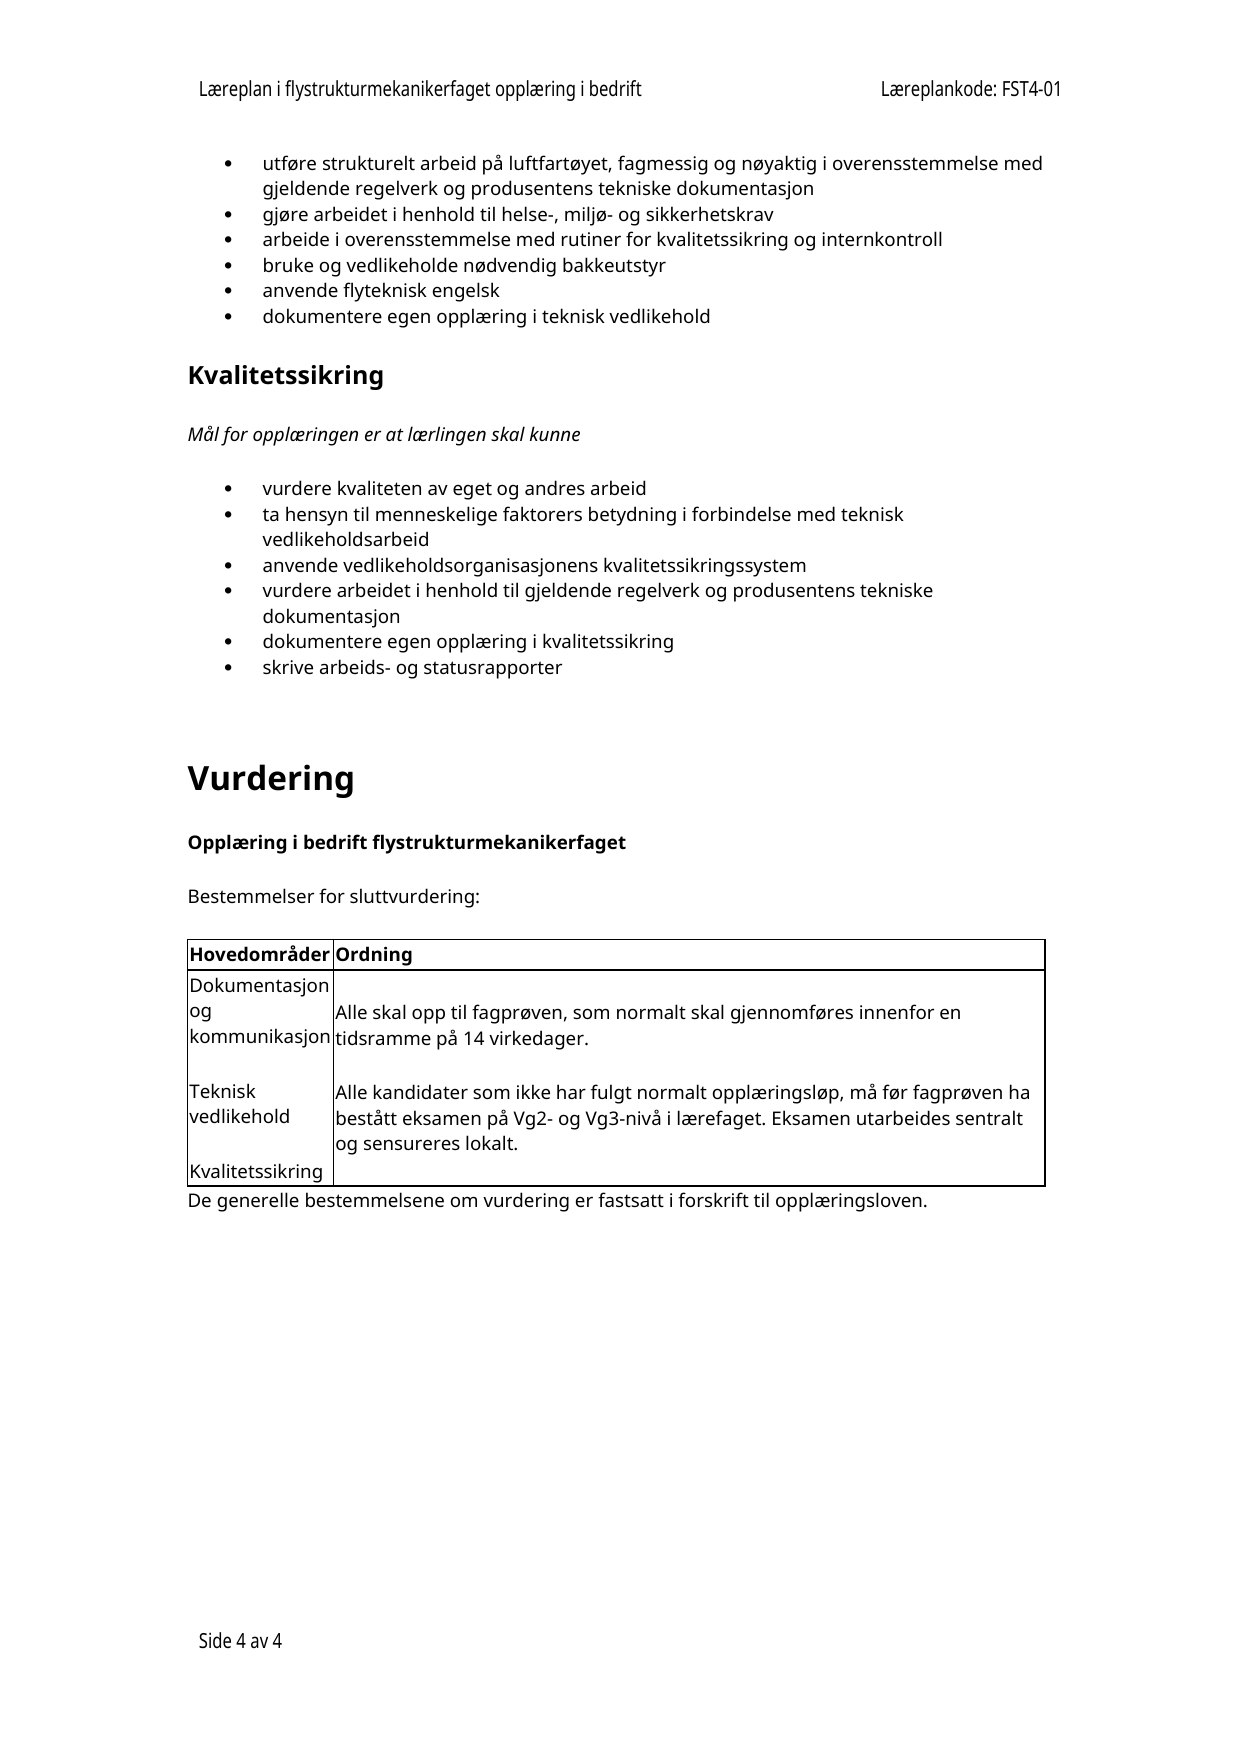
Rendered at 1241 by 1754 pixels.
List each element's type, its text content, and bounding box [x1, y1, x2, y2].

list anvende flyteknisk engelsk [225, 278, 263, 303]
list anvende flyteknisk engelsk [500, 278, 1053, 303]
text Opplæring i bedrift flystrukturmekanikerfaget [631, 829, 1053, 854]
text Mål for opplæringen er at lærlingen skal kunne [588, 421, 1053, 447]
list gjøre arbeidet i henhold til helse-, miljø- og sikkerhetskrav [774, 201, 1053, 227]
list vurdere kvaliteten av eget og andres arbeid [647, 476, 1053, 501]
list dokumentere egen opplæring i kvalitetssikring [674, 629, 1053, 654]
list utføre strukturelt arbeid på luftfartøyet, fagmessig og nøyaktig i overensstemmelse med gjeldende regelverk og produsentens tekniske dokumentasjon [815, 150, 1053, 201]
list dokumentere egen opplæring i teknisk vedlikehold [225, 303, 263, 329]
list arbeide i overensstemmelse med rutiner for kvalitetssikring og internkontroll [943, 227, 1053, 252]
text De generelle bestemmelsene om vurdering er fastsatt i forskrift til opplæringsloven. [928, 1187, 1053, 1212]
list anvende vedlikeholdsorganisasjonens kvalitetssikringssystem [807, 552, 1053, 578]
text Bestemmelser for sluttvurdering: [485, 884, 1053, 909]
table_cell Alle skal opp til fagprøven, som normalt skal gjennomføres innenfor en tidsramme på 14 virkedager. Alle kandidater som ikke har fulgt normalt opplæringsløp, må før fagprøven ha bestått eksamen på Vg2- og Vg3-nivå i lærefaget. Eksamen utarbeides sentralt og sensureres lokalt. [334, 971, 1044, 1185]
list dokumentere egen opplæring i teknisk vedlikehold [711, 303, 1053, 329]
list ta hensyn til menneskelige faktorers betydning i forbindelse med teknisk vedlikeholdsarbeid [429, 501, 1053, 552]
subtitle Vurdering [364, 709, 1053, 800]
list ta hensyn til menneskelige faktorers betydning i forbindelse med teknisk vedlikeholdsarbeid [225, 501, 263, 552]
list vurdere kvaliteten av eget og andres arbeid [225, 476, 263, 501]
list bruke og vedlikeholde nødvendig bakkeutstyr [666, 252, 1053, 278]
list vurdere arbeidet i henhold til gjeldende regelverk og produsentens tekniske dokumentasjon [401, 578, 1053, 629]
list bruke og vedlikeholde nødvendig bakkeutstyr [225, 252, 263, 278]
subtitle Kvalitetssikring [384, 358, 1053, 392]
list vurdere arbeidet i henhold til gjeldende regelverk og produsentens tekniske dokumentasjon [225, 578, 263, 629]
list dokumentere egen opplæring i kvalitetssikring [225, 629, 263, 654]
list skrive arbeids- og statusrapporter [225, 654, 263, 680]
list skrive arbeids- og statusrapporter [562, 654, 1053, 680]
